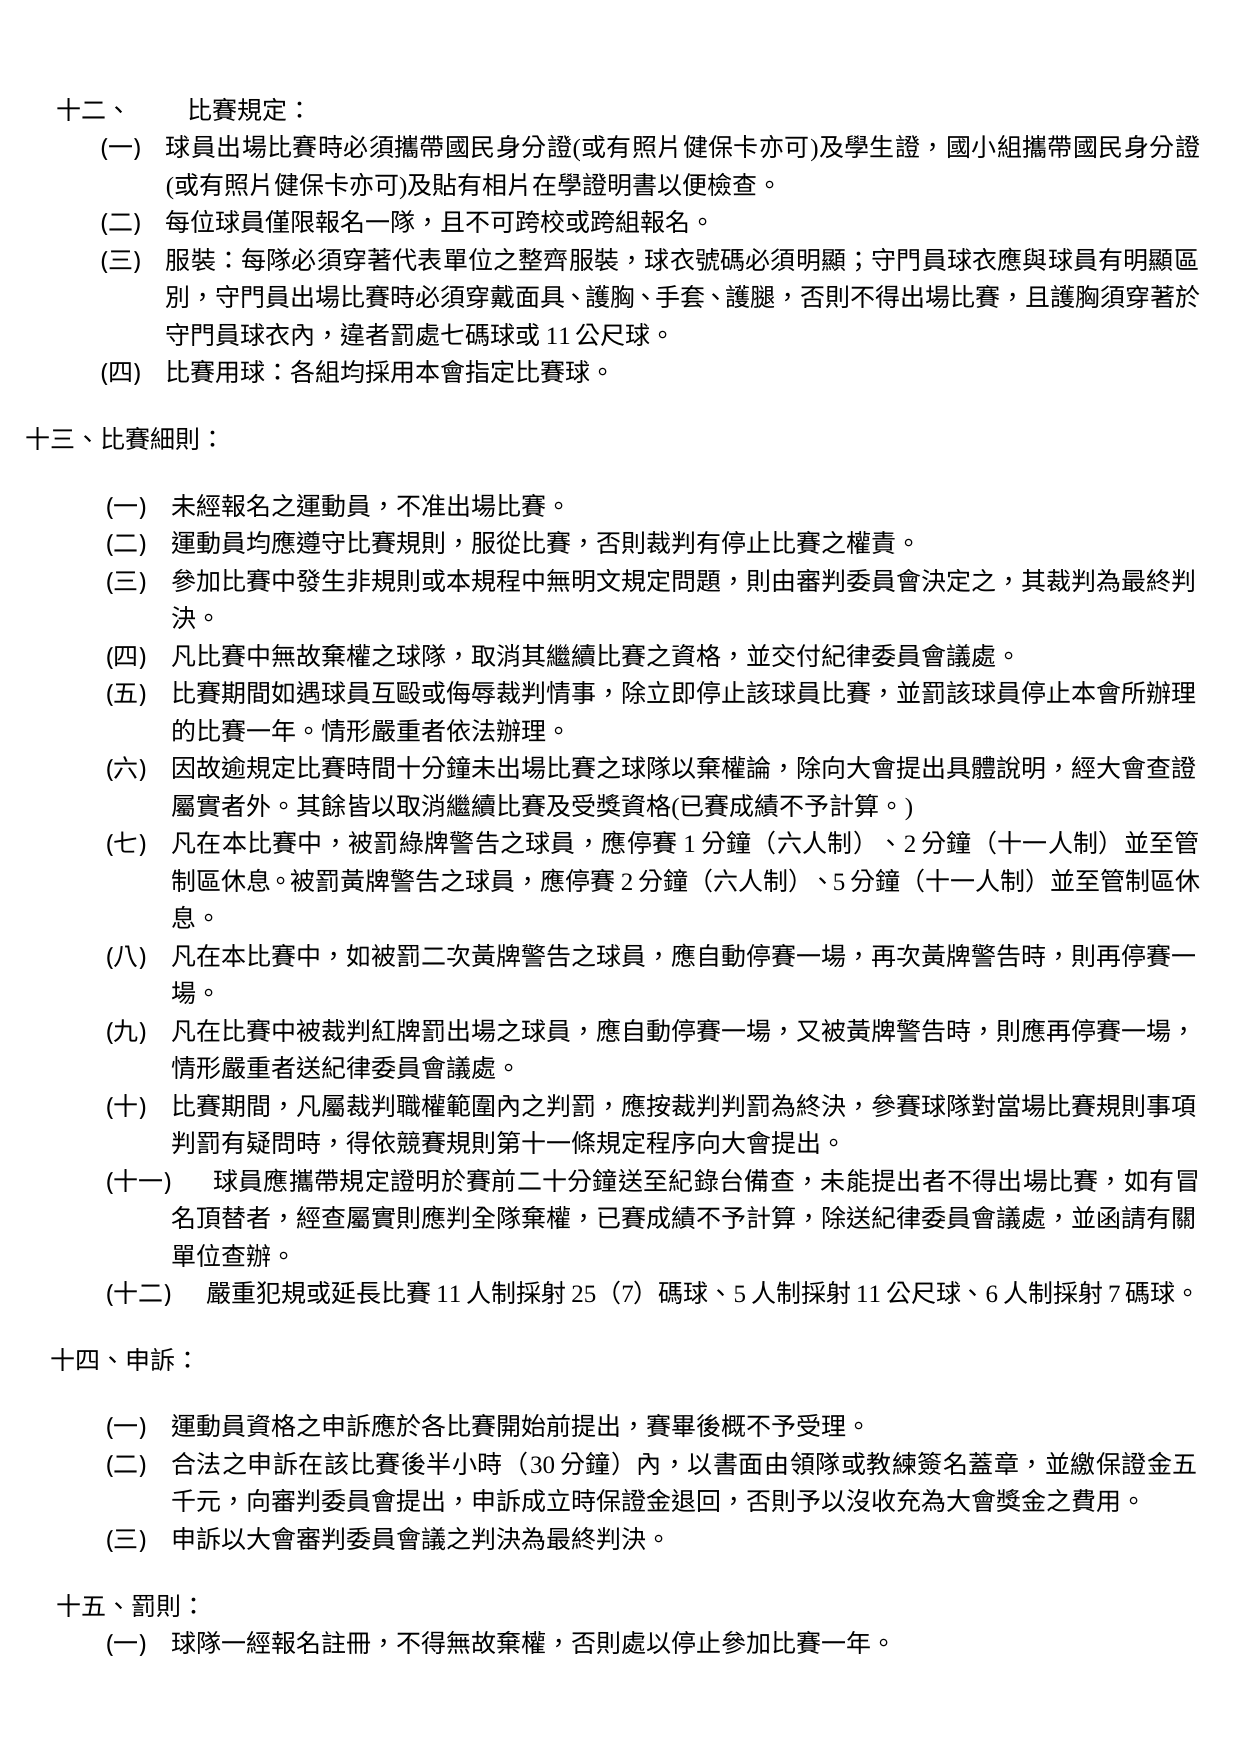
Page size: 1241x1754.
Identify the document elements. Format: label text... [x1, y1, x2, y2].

list 凡在本比賽中，如被罰二次黃牌警告之球員，應自動停賽一場，再次黃牌警告時，則再停賽一場。 [106, 935, 1200, 1010]
text 十四、申訴： [50, 1339, 1200, 1377]
list 球員出場比賽時必須攜帶國民身分證(或有照片健保卡亦可)及學生證，國小組攜帶國民身分證(或有照片健保卡亦可)及貼有相片在學證明書以便檢查。 [101, 127, 1200, 202]
list 服裝：每隊必須穿著代表單位之整齊服裝，球衣號碼必須明顯；守門員球衣應與球員有明顯區別，守門員出場比賽時必須穿戴面具、護胸、手套、護腿，否則不得出場比賽，且護胸須穿著於守門員球衣內，違者罰處七碼球或11公尺球。 [101, 239, 1200, 352]
list 凡在本比賽中，被罰綠牌警告之球員，應停賽1分鐘（六人制）、2分鐘（十一人制）並至管制區休息。被罰黃牌警告之球員，應停賽2分鐘（六人制）、5分鐘（十一人制）並至管制區休息。 [106, 823, 1200, 935]
list 申訴以大會審判委員會議之判決為最終判決。 [106, 1519, 1200, 1556]
list 參加比賽中發生非規則或本規程中無明文規定問題，則由審判委員會決定之，其裁判為最終判決。 [106, 560, 1200, 635]
list 嚴重犯規或延長比賽11人制採射25（7）碼球、5人制採射11公尺球、6人制採射7碼球。 [106, 1273, 1200, 1310]
list 球隊一經報名註冊，不得無故棄權，否則處以停止參加比賽一年。 [106, 1623, 1200, 1660]
list 運動員均應遵守比賽規則，服從比賽，否則裁判有停止比賽之權責。 [106, 523, 1200, 560]
list 運動員資格之申訴應於各比賽開始前提出，賽畢後概不予受理。 [106, 1406, 1200, 1444]
list 凡在比賽中被裁判紅牌罰出場之球員，應自動停賽一場，又被黃牌警告時，則應再停賽一場，情形嚴重者送紀律委員會議處。 [106, 1010, 1200, 1085]
list 未經報名之運動員，不准出場比賽。 [106, 485, 1200, 523]
list 每位球員僅限報名一隊，且不可跨校或跨組報名。 [101, 202, 1200, 239]
list 比賽期間如遇球員互毆或侮辱裁判情事，除立即停止該球員比賽，並罰該球員停止本會所辦理的比賽一年。情形嚴重者依法辦理。 [106, 673, 1200, 748]
list 球員應攜帶規定證明於賽前二十分鐘送至紀錄台備查，未能提出者不得出場比賽，如有冒名頂替者，經查屬實則應判全隊棄權，已賽成績不予計算，除送紀律委員會議處，並函請有關單位查辦。 [106, 1160, 1200, 1273]
text 十五、罰則： [56, 1585, 1200, 1623]
text 十三、比賽細則： [6, 419, 1200, 456]
list 比賽規定： [56, 89, 1200, 127]
list 比賽用球：各組均採用本會指定比賽球。 [101, 352, 1200, 389]
list 因故逾規定比賽時間十分鐘未出場比賽之球隊以棄權論，除向大會提出具體說明，經大會查證屬實者外。其餘皆以取消繼續比賽及受獎資格(已賽成績不予計算。) [106, 748, 1200, 823]
list 合法之申訴在該比賽後半小時（30分鐘）內，以書面由領隊或教練簽名蓋章，並繳保證金五千元，向審判委員會提出，申訴成立時保證金退回，否則予以沒收充為大會獎金之費用。 [106, 1444, 1200, 1519]
list 比賽期間，凡屬裁判職權範圍內之判罰，應按裁判判罰為終決，參賽球隊對當場比賽規則事項判罰有疑問時，得依競賽規則第十一條規定程序向大會提出。 [106, 1085, 1200, 1160]
list 凡比賽中無故棄權之球隊，取消其繼續比賽之資格，並交付紀律委員會議處。 [106, 635, 1200, 673]
